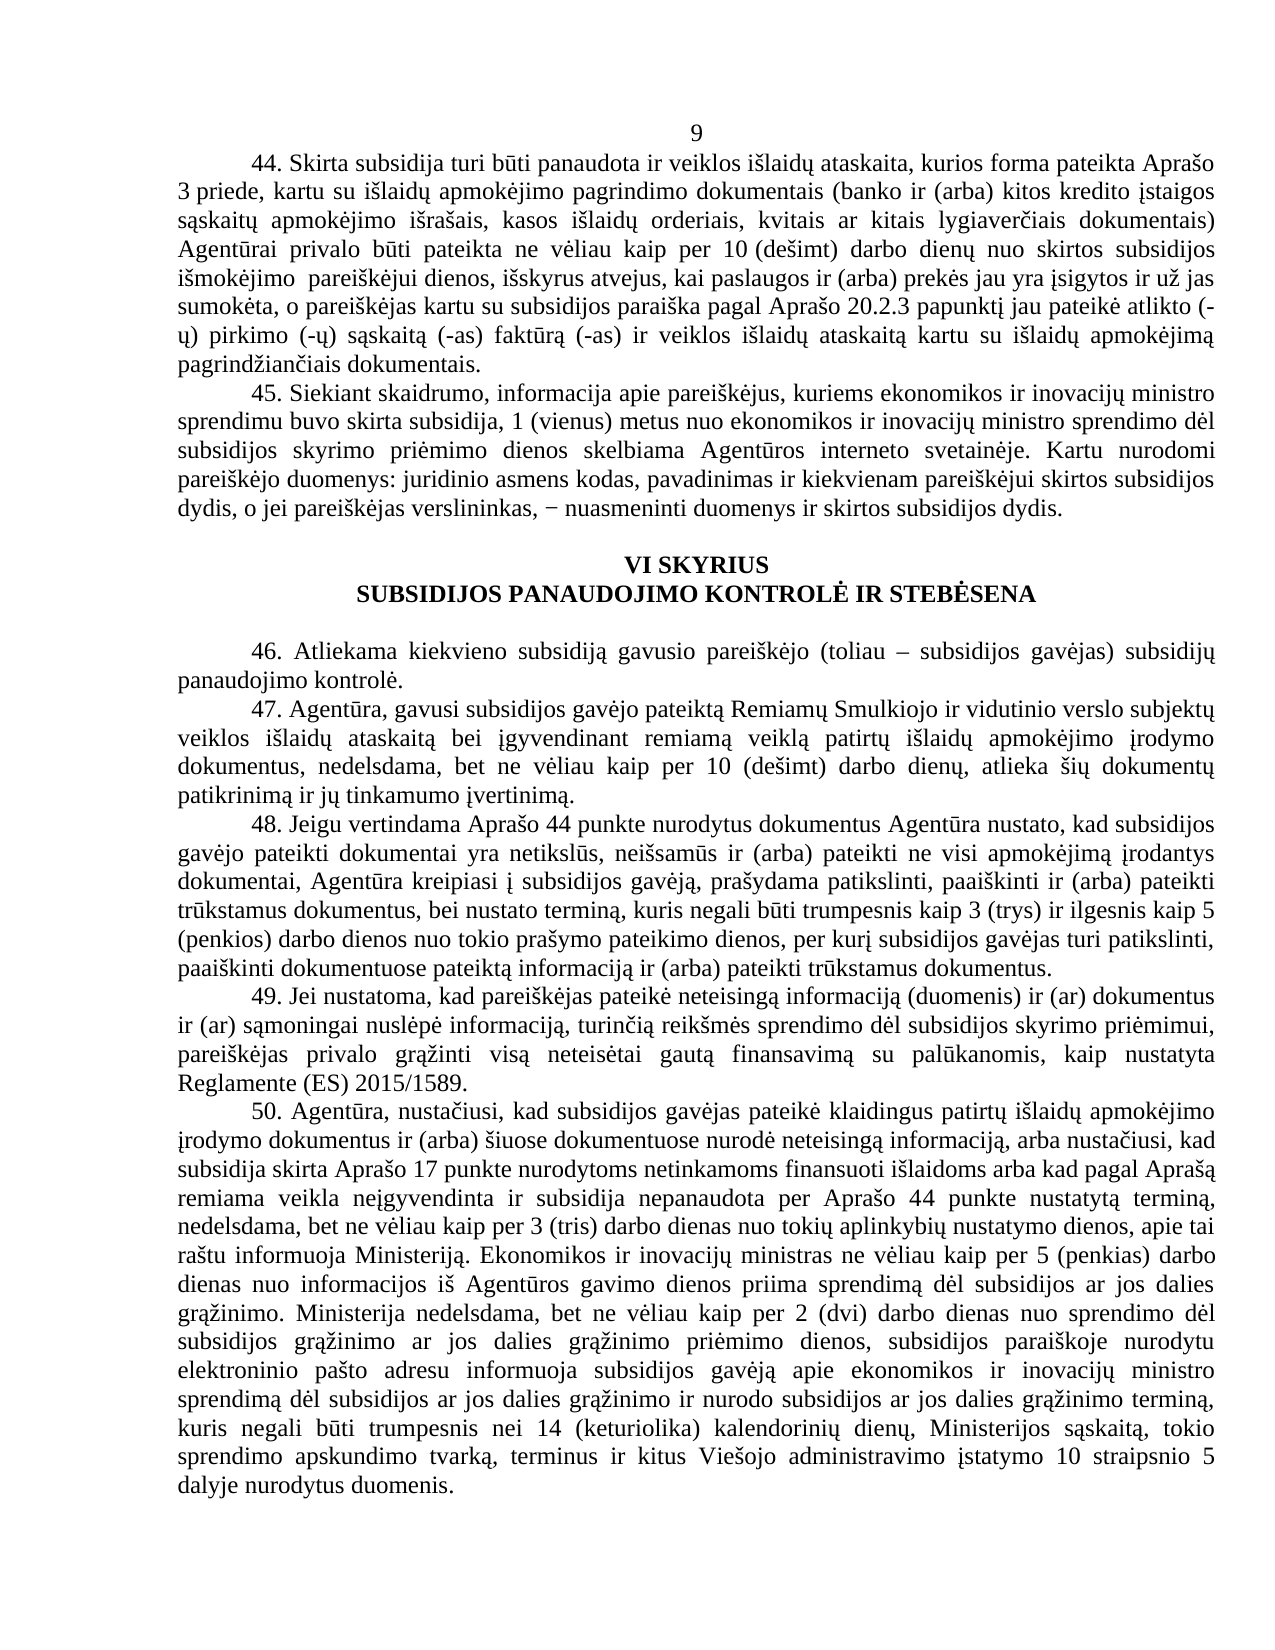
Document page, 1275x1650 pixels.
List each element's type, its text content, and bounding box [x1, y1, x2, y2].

text 44. Skirta subsidija turi būti panaudota ir veiklos išlaidų ataskaita, kurios forma pateikta Aprašo 3 priede, kartu su išlaidų apmokėjimo pagrindimo dokumentais (banko ir (arba) kitos kredito įstaigos sąskaitų apmokėjimo išrašais, kasos išlaidų orderiais, kvitais ar kitais lygiaverčiais dokumentais) Agentūrai privalo būti pateikta ne vėliau kaip per 10 (dešimt) darbo dienų nuo skirtos subsidijos išmokėjimo pareiškėjui dienos, išskyrus atvejus, kai paslaugos ir (arba) prekės jau yra įsigytos ir už jas sumokėta, o pareiškėjas kartu su subsidijos paraiška pagal Aprašo 20.2.3 papunktį jau pateikė atlikto (-ų) pirkimo (-ų) sąskaitą (-as) faktūrą (-as) ir veiklos išlaidų ataskaitą kartu su išlaidų apmokėjimą pagrindžiančiais dokumentais. [177, 148, 1216, 378]
text 50. Agentūra, nustačiusi, kad subsidijos gavėjas pateikė klaidingus patirtų išlaidų apmokėjimo įrodymo dokumentus ir (arba) šiuose dokumentuose nurodė neteisingą informaciją, arba nustačiusi, kad subsidija skirta Aprašo 17 punkte nurodytoms netinkamoms finansuoti išlaidoms arba kad pagal Aprašą remiama veikla neįgyvendinta ir subsidija nepanaudota per Aprašo 44 punkte nustatytą terminą, nedelsdama, bet ne vėliau kaip per 3 (tris) darbo dienas nuo tokių aplinkybių nustatymo dienos, apie tai raštu informuoja Ministeriją. Ekonomikos ir inovacijų ministras ne vėliau kaip per 5 (penkias) darbo dienas nuo informacijos iš Agentūros gavimo dienos priima sprendimą dėl subsidijos ar jos dalies grąžinimo. Ministerija nedelsdama, bet ne vėliau kaip per 2 (dvi) darbo dienas nuo sprendimo dėl subsidijos grąžinimo ar jos dalies grąžinimo priėmimo dienos, subsidijos paraiškoje nurodytu elektroninio pašto adresu informuoja subsidijos gavėją apie ekonomikos ir inovacijų ministro sprendimą dėl subsidijos ar jos dalies grąžinimo ir nurodo subsidijos ar jos dalies grąžinimo terminą, kuris negali būti trumpesnis nei 14 (keturiolika) kalendorinių dienų, Ministerijos sąskaitą, tokio sprendimo apskundimo tvarką, terminus ir kitus Viešojo administravimo įstatymo 10 straipsnio 5 dalyje nurodytus duomenis. [177, 1096, 1216, 1499]
text 48. Jeigu vertindama Aprašo 44 punkte nurodytus dokumentus Agentūra nustato, kad subsidijos gavėjo pateikti dokumentai yra netikslūs, neišsamūs ir (arba) pateikti ne visi apmokėjimą įrodantys dokumentai, Agentūra kreipiasi į subsidijos gavėją, prašydama patikslinti, paaiškinti ir (arba) pateikti trūkstamus dokumentus, bei nustato terminą, kuris negali būti trumpesnis kaip 3 (trys) ir ilgesnis kaip 5 (penkios) darbo dienos nuo tokio prašymo pateikimo dienos, per kurį subsidijos gavėjas turi patikslinti, paaiškinti dokumentuose pateiktą informaciją ir (arba) pateikti trūkstamus dokumentus. [177, 809, 1216, 981]
text 49. Jei nustatoma, kad pareiškėjas pateikė neteisingą informaciją (duomenis) ir (ar) dokumentus ir (ar) sąmoningai nuslėpė informaciją, turinčią reikšmės sprendimo dėl subsidijos skyrimo priėmimui, pareiškėjas privalo grąžinti visą neteisėtai gautą finansavimą su palūkanomis, kaip nustatyta Reglamente (ES) 2015/1589. [177, 981, 1216, 1096]
text SUBSIDIJOS PANAUDOJIMO KONTROLĖ IR STEBĖSENA [177, 579, 1216, 608]
text VI SKYRIUS [177, 550, 1216, 579]
text 46. Atliekama kiekvieno subsidiją gavusio pareiškėjo (toliau – subsidijos gavėjas) subsidijų panaudojimo kontrolė. [177, 636, 1216, 694]
text 45. Siekiant skaidrumo, informacija apie pareiškėjus, kuriems ekonomikos ir inovacijų ministro sprendimu buvo skirta subsidija, 1 (vienus) metus nuo ekonomikos ir inovacijų ministro sprendimo dėl subsidijos skyrimo priėmimo dienos skelbiama Agentūros interneto svetainėje. Kartu nurodomi pareiškėjo duomenys: juridinio asmens kodas, pavadinimas ir kiekvienam pareiškėjui skirtos subsidijos dydis, o jei pareiškėjas verslininkas, − nuasmeninti duomenys ir skirtos subsidijos dydis. [177, 378, 1216, 521]
text 47. Agentūra, gavusi subsidijos gavėjo pateiktą Remiamų Smulkiojo ir vidutinio verslo subjektų veiklos išlaidų ataskaitą bei įgyvendinant remiamą veiklą patirtų išlaidų apmokėjimo įrodymo dokumentus, nedelsdama, bet ne vėliau kaip per 10 (dešimt) darbo dienų, atlieka šių dokumentų patikrinimą ir jų tinkamumo įvertinimą. [177, 694, 1216, 809]
